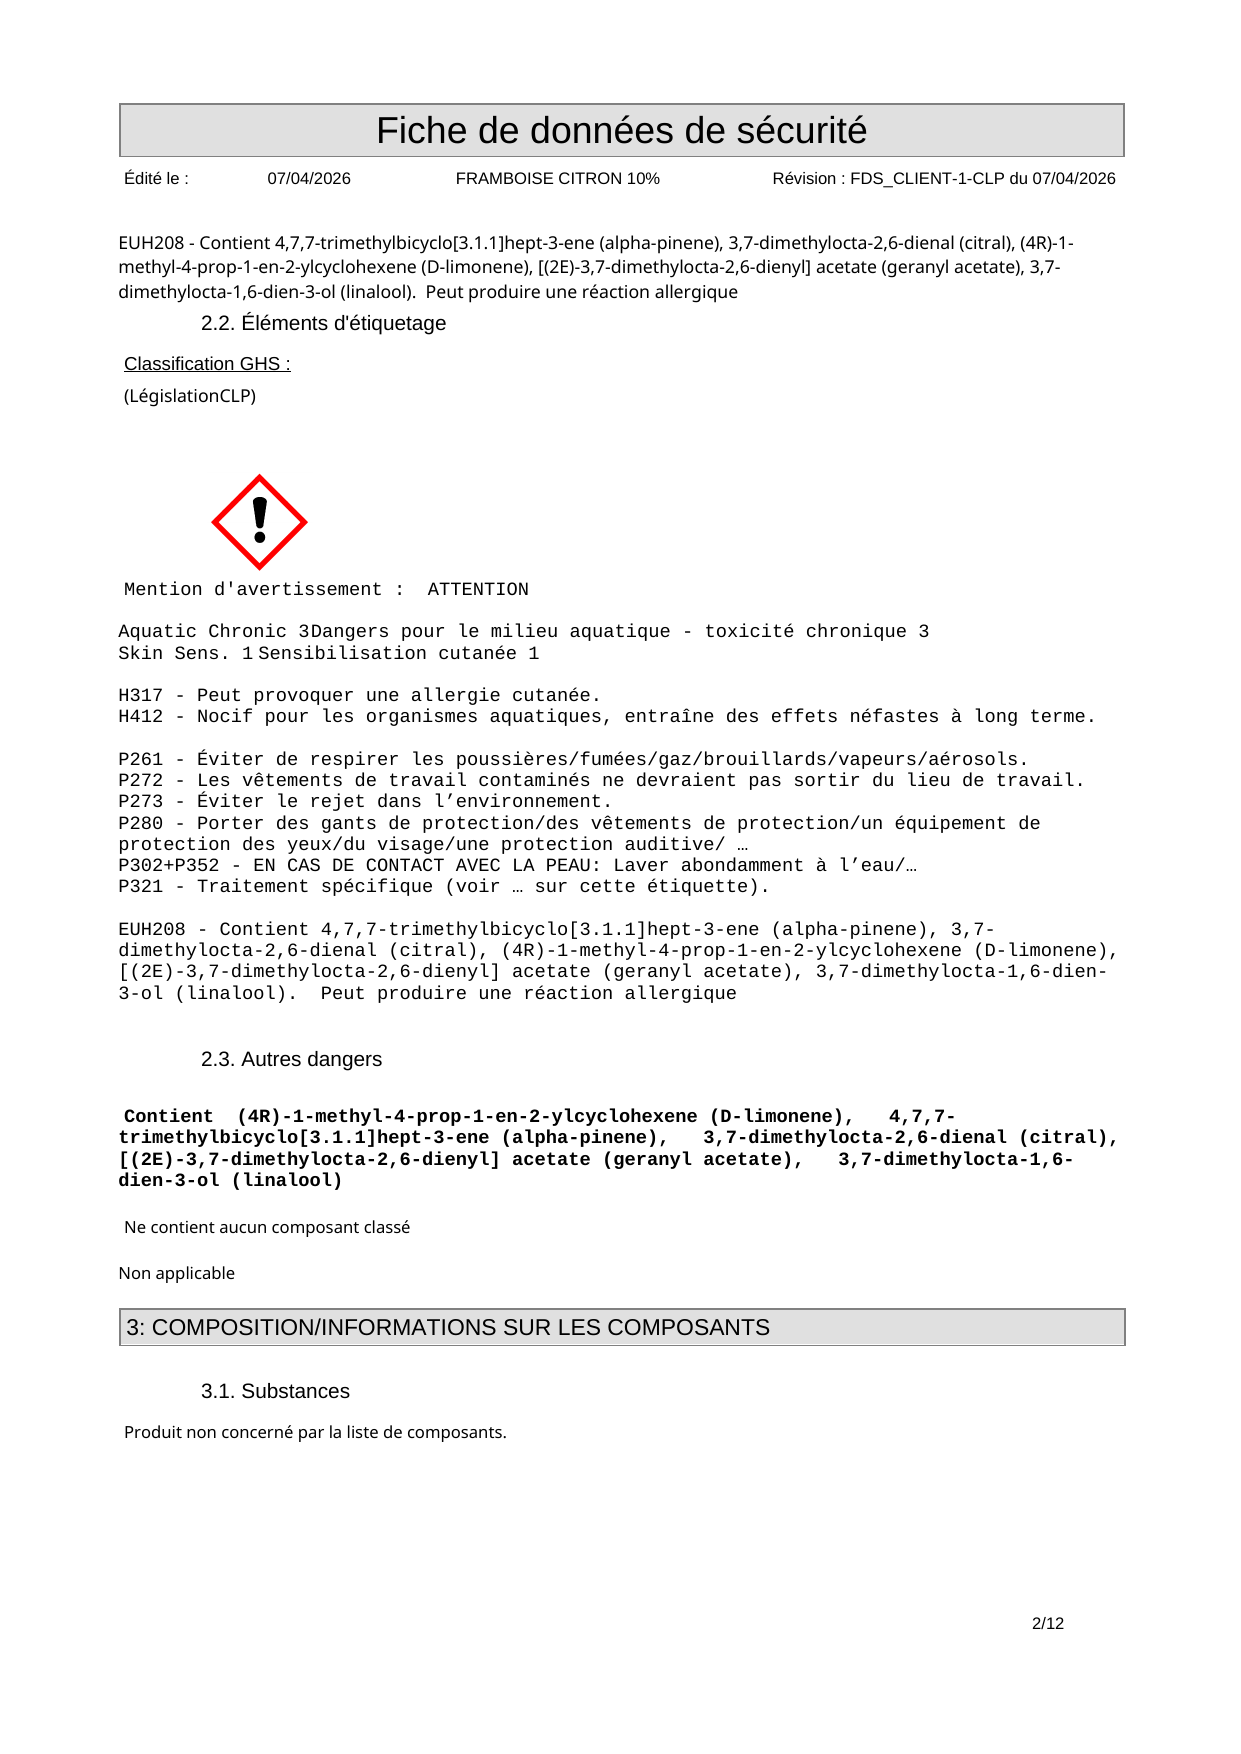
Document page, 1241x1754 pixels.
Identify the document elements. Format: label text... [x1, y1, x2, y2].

text P302+P352 - EN CAS DE CONTACT AVEC LA PEAU: Laver abondamment à l’eau/… [118, 856, 1122, 877]
text Ne contient aucun composant classé [118, 1216, 1122, 1239]
text 2/12 [118, 1614, 1122, 1633]
table_header 3: COMPOSITION/INFORMATIONS SUR LES COMPOSANTS [121, 1310, 1124, 1344]
text P280 - Porter des gants de protection/des vêtements de protection/un équipement de protection des yeux/du visage/une protection auditive/ … [118, 813, 1122, 856]
text P261 - Éviter de respirer les poussières/fumées/gaz/brouillards/vapeurs/aérosols. [118, 750, 1122, 771]
table_header 3.1. Substances [195, 1374, 1199, 1408]
text H412 - Nocif pour les organismes aquatiques, entraîne des effets néfastes à long terme. [118, 707, 1122, 728]
picture [206, 472, 313, 572]
text EUH208 - Contient 4,7,7-trimethylbicyclo[3.1.1]hept-3-ene (alpha-pinene), 3,7-dimethylocta-2,6-dienal (citral), (4R)-1-methyl-4-prop-1-en-2-ylcyclohexene (D-limonene), [(2E)-3,7-dimethylocta-2,6-dienyl] acetate (geranyl acetate), 3,7-dimethylocta-1,6-dien-3-ol (linalool). Peut produire une réaction allergique [118, 920, 1122, 1005]
text Contient (4R)-1-methyl-4-prop-1-en-2-ylcyclohexene (D-limonene), 4,7,7-trimethylbicyclo[3.1.1]hept-3-ene (alpha-pinene), 3,7-dimethylocta-2,6-dienal (citral), [(2E)-3,7-dimethylocta-2,6-dienyl] acetate (geranyl acetate), 3,7-dimethylocta-1,6-dien-3-ol (linalool) [118, 1107, 1122, 1192]
text (LégislationCLP) [118, 384, 1122, 408]
text Édité le : 07/04/2026 FRAMBOISE CITRON 10% Révision : FDS_CLIENT-1-CLP du 07/04/2026 [118, 169, 1122, 188]
text Classification GHS : [118, 352, 1122, 374]
table_header 2.2. Éléments d'étiquetage [195, 306, 1199, 340]
text EUH208 - Contient 4,7,7-trimethylbicyclo[3.1.1]hept-3-ene (alpha-pinene), 3,7-dimethylocta-2,6-dienal (citral), (4R)-1-methyl-4-prop-1-en-2-ylcyclohexene (D-limonene), [(2E)-3,7-dimethylocta-2,6-dienyl] acetate (geranyl acetate), 3,7-dimethylocta-1,6-dien-3-ol (linalool). Peut produire une réaction allergique [118, 231, 1122, 303]
text Mention d'avertissement : ATTENTION [118, 580, 1122, 601]
text Skin Sens. 1 Sensibilisation cutanée 1 [118, 643, 1122, 665]
text P321 - Traitement spécifique (voir … sur cette étiquette). [118, 877, 1122, 898]
table_header Fiche de données de sécurité [121, 105, 1123, 156]
table_header 2.3. Autres dangers [195, 1041, 1199, 1076]
text P272 - Les vêtements de travail contaminés ne devraient pas sortir du lieu de travail. [118, 771, 1122, 792]
text P273 - Éviter le rejet dans l’environnement. [118, 792, 1122, 813]
text Non applicable [118, 1261, 1122, 1284]
text Produit non concerné par la liste de composants. [118, 1421, 1122, 1443]
text Aquatic Chronic 3 Dangers pour le milieu aquatique - toxicité chronique 3 [118, 622, 1122, 643]
text H317 - Peut provoquer une allergie cutanée. [118, 686, 1122, 707]
